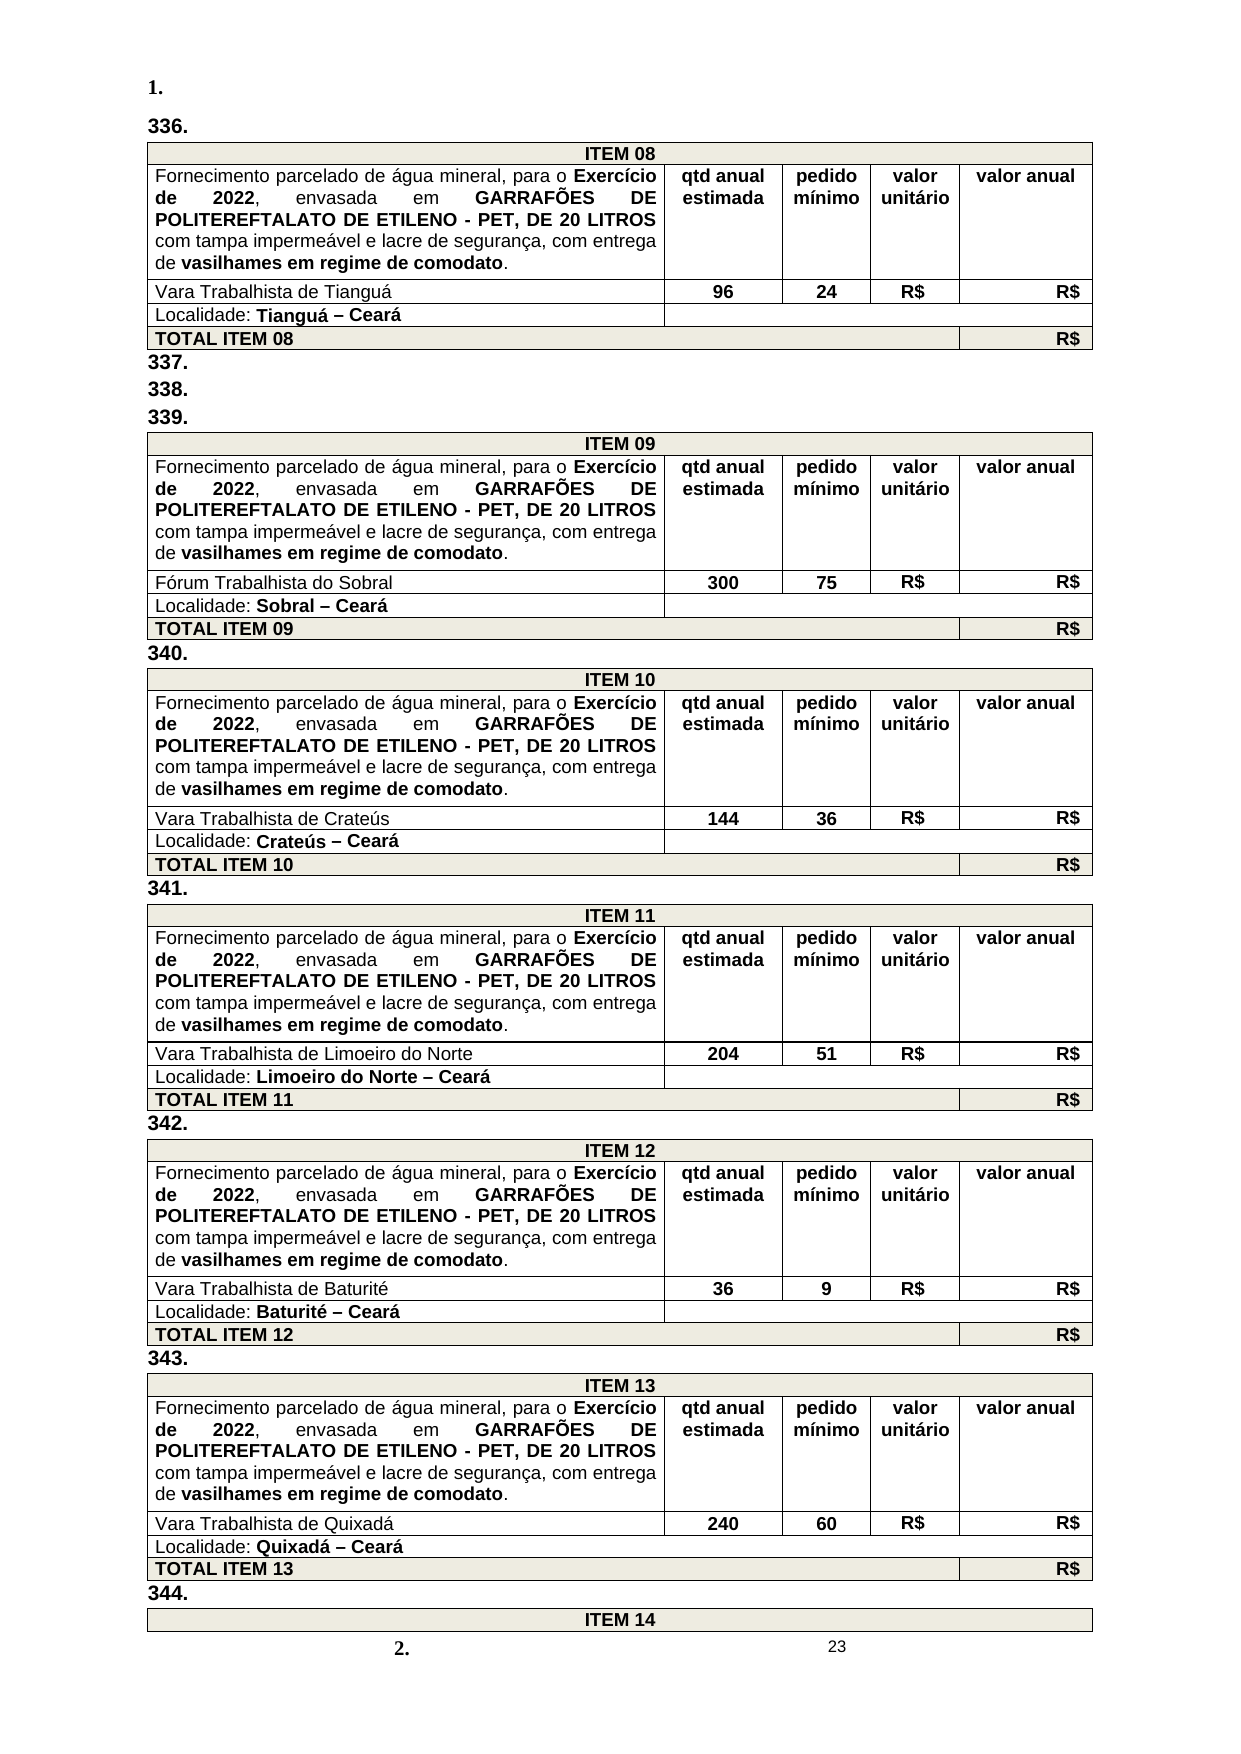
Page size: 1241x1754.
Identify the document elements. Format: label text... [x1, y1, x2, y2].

table_header ITEM 10 [148, 669, 1092, 690]
table_cell qtd anual estimada [665, 1162, 782, 1276]
table_cell Fornecimento parcelado de água mineral, para o Exercício de 2022, envasada em GARRAFÕES DE POLITEREFTALATO DE ETILENO - PET, DE 20 LITROS com tampa impermeável e lacre de segurança, com entrega de vasilhames em regime de comodato. [148, 456, 664, 570]
table_cell 60 [783, 1512, 870, 1534]
table_cell 36 [665, 1277, 782, 1300]
table_cell Localidade: Limoeiro do Norte – Ceará [148, 1066, 664, 1087]
table_cell Vara Trabalhista de Limoeiro do Norte [148, 1043, 664, 1065]
table_cell R$ [960, 1277, 1092, 1300]
table_cell R$ [960, 618, 1092, 639]
table_cell qtd anual estimada [665, 1397, 782, 1511]
table_cell R$ [871, 807, 959, 829]
table_cell pedido mínimo [783, 927, 870, 1041]
table_cell qtd anual estimada [665, 165, 782, 279]
table_cell R$ [871, 280, 959, 303]
table_cell R$ [960, 280, 1092, 303]
table_cell Vara Trabalhista de Crateús [148, 807, 664, 829]
table_cell R$ [871, 1043, 959, 1065]
table_cell Fornecimento parcelado de água mineral, para o Exercício de 2022, envasada em GARRAFÕES DE POLITEREFTALATO DE ETILENO - PET, DE 20 LITROS com tampa impermeável e lacre de segurança, com entrega de vasilhames em regime de comodato. [148, 691, 664, 806]
table_cell Localidade: Quixadá – Ceará [148, 1536, 1092, 1557]
table_cell 300 [665, 571, 782, 593]
table_cell Fornecimento parcelado de água mineral, para o Exercício de 2022, envasada em GARRAFÕES DE POLITEREFTALATO DE ETILENO - PET, DE 20 LITROS com tampa impermeável e lacre de segurança, com entrega de vasilhames em regime de comodato. [148, 1162, 664, 1276]
table_header ITEM 14 [148, 1609, 1092, 1631]
table_cell [665, 304, 1092, 326]
table_cell Vara Trabalhista de Tianguá [148, 280, 664, 303]
table_cell TOTAL ITEM 09 [148, 618, 959, 639]
table_cell R$ [960, 327, 1092, 349]
table_cell valor anual [960, 165, 1092, 279]
table_cell 9 [783, 1277, 870, 1300]
table_cell qtd anual estimada [665, 456, 782, 570]
table_cell TOTAL ITEM 12 [148, 1323, 959, 1345]
table_cell R$ [871, 1277, 959, 1300]
table_cell TOTAL ITEM 13 [148, 1558, 959, 1580]
table_cell valor unitário [871, 691, 959, 806]
table_header ITEM 09 [148, 433, 1092, 455]
table_header ITEM 12 [148, 1140, 1092, 1161]
table_cell Fórum Trabalhista do Sobral [148, 571, 664, 593]
table_cell valor anual [960, 456, 1092, 570]
table_cell [665, 1066, 1092, 1087]
table_cell 51 [783, 1043, 870, 1065]
table_header ITEM 11 [148, 905, 1092, 926]
table_cell 96 [665, 280, 782, 303]
table_cell valor unitário [871, 456, 959, 570]
table_cell Localidade: Sobral – Ceará [148, 594, 664, 617]
table_cell [665, 1301, 1092, 1322]
table_cell R$ [960, 1043, 1092, 1065]
table_cell qtd anual estimada [665, 927, 782, 1041]
table_cell TOTAL ITEM 08 [148, 327, 959, 349]
table_cell pedido mínimo [783, 691, 870, 806]
table_cell Fornecimento parcelado de água mineral, para o Exercício de 2022, envasada em GARRAFÕES DE POLITEREFTALATO DE ETILENO - PET, DE 20 LITROS com tampa impermeável e lacre de segurança, com entrega de vasilhames em regime de comodato. [148, 927, 664, 1041]
table_cell pedido mínimo [783, 1397, 870, 1511]
table_cell valor anual [960, 1162, 1092, 1276]
table_header ITEM 08 [148, 143, 1092, 164]
table_cell valor anual [960, 1397, 1092, 1511]
table_cell R$ [871, 571, 959, 593]
table_cell pedido mínimo [783, 165, 870, 279]
table_cell R$ [960, 571, 1092, 593]
table_cell TOTAL ITEM 10 [148, 854, 959, 875]
table_cell R$ [960, 1089, 1092, 1110]
table_cell R$ [871, 1512, 959, 1534]
table_cell R$ [960, 1512, 1092, 1534]
table_cell 144 [665, 807, 782, 829]
table_cell 204 [665, 1043, 782, 1065]
table_cell valor unitário [871, 1397, 959, 1511]
table_cell Localidade: Tianguá – Ceará [148, 304, 664, 326]
table_cell pedido mínimo [783, 1162, 870, 1276]
table_cell valor anual [960, 927, 1092, 1041]
table_cell R$ [960, 854, 1092, 875]
table_cell valor unitário [871, 165, 959, 279]
table_cell Localidade: Baturité – Ceará [148, 1301, 664, 1322]
table_cell valor unitário [871, 927, 959, 1041]
table_cell pedido mínimo [783, 456, 870, 570]
table_cell 240 [665, 1512, 782, 1534]
table_cell Fornecimento parcelado de água mineral, para o Exercício de 2022, envasada em GARRAFÕES DE POLITEREFTALATO DE ETILENO - PET, DE 20 LITROS com tampa impermeável e lacre de segurança, com entrega de vasilhames em regime de comodato. [148, 1397, 664, 1511]
table_header ITEM 13 [148, 1374, 1092, 1396]
table_cell R$ [960, 1558, 1092, 1580]
table_cell Vara Trabalhista de Baturité [148, 1277, 664, 1300]
table_cell Localidade: Crateús – Ceará [148, 830, 664, 852]
table_cell [665, 594, 1092, 617]
table_cell 36 [783, 807, 870, 829]
table_cell TOTAL ITEM 11 [148, 1089, 959, 1110]
table_cell Fornecimento parcelado de água mineral, para o Exercício de 2022, envasada em GARRAFÕES DE POLITEREFTALATO DE ETILENO - PET, DE 20 LITROS com tampa impermeável e lacre de segurança, com entrega de vasilhames em regime de comodato. [148, 165, 664, 279]
table_cell 24 [783, 280, 870, 303]
table_cell qtd anual estimada [665, 691, 782, 806]
table_cell [665, 830, 1092, 852]
table_cell 75 [783, 571, 870, 593]
table_cell valor unitário [871, 1162, 959, 1276]
table_cell R$ [960, 1323, 1092, 1345]
table_cell R$ [960, 807, 1092, 829]
table_cell valor anual [960, 691, 1092, 806]
table_cell Vara Trabalhista de Quixadá [148, 1512, 664, 1534]
